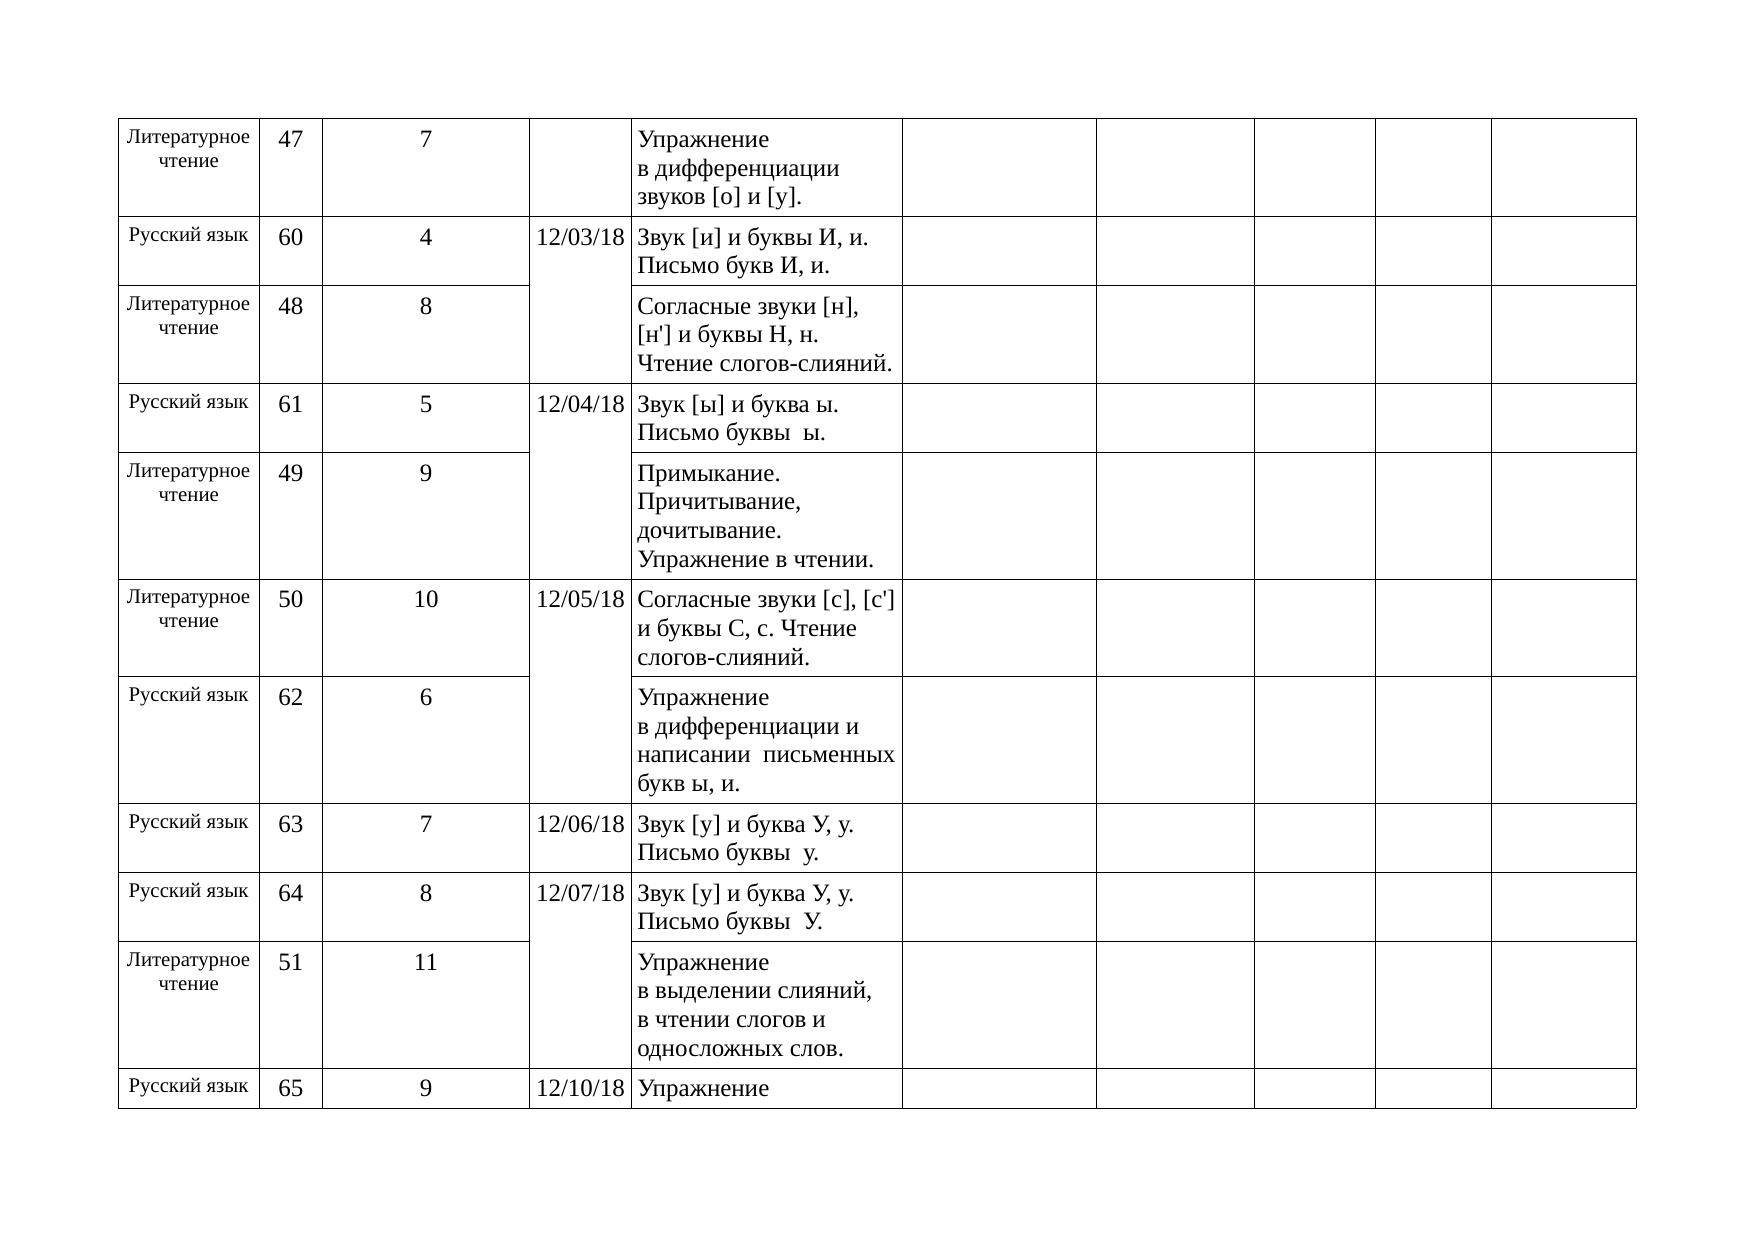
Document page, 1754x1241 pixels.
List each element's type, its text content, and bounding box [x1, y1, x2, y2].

table_cell 7 [323, 119, 529, 216]
table_cell [1492, 384, 1636, 452]
table_cell Русский язык [119, 1069, 259, 1108]
table_cell 51 [260, 942, 322, 1067]
table_cell [1097, 119, 1254, 216]
table_cell Литературное чтение [119, 942, 259, 1067]
table_cell [1492, 119, 1636, 216]
table_cell [903, 677, 1096, 803]
table_cell [903, 286, 1096, 383]
table_cell 05.12.18 [530, 580, 631, 803]
table_cell 8 [323, 286, 529, 383]
table_cell [1492, 217, 1636, 285]
table_cell [1255, 580, 1375, 676]
table_cell 9 [323, 453, 529, 578]
table_cell [903, 119, 1096, 216]
table_cell 64 [260, 873, 322, 941]
table_cell 9 [323, 1069, 529, 1108]
table_cell [903, 580, 1096, 676]
table_cell Русский язык [119, 677, 259, 803]
table_cell [1376, 677, 1491, 803]
table_cell [1097, 217, 1254, 285]
table_cell [1492, 286, 1636, 383]
table_cell 7 [323, 804, 529, 872]
table_cell [1097, 1069, 1254, 1108]
table_cell Согласные звуки [н], [н'] и буквы Н, н. Чтение слогов-слияний. [632, 286, 902, 383]
table_cell 03.12.18 [530, 217, 631, 383]
table_cell Литературное чтение [119, 119, 259, 216]
table_cell [1255, 384, 1375, 452]
table_cell [903, 384, 1096, 452]
table_cell 4 [323, 217, 529, 285]
table_cell [1492, 580, 1636, 676]
table_cell 8 [323, 873, 529, 941]
table_cell Звук [у] и буква У, у. Письмо буквы у. [632, 804, 902, 872]
table_cell Литературное чтение [119, 286, 259, 383]
table_cell [1097, 804, 1254, 872]
table_cell Литературное чтение [119, 453, 259, 578]
table_cell [1376, 1069, 1491, 1108]
table_cell Русский язык [119, 384, 259, 452]
table_cell [1376, 873, 1491, 941]
table_cell Согласные звуки [с], [с'] и буквы С, с. Чтение слогов-слияний. [632, 580, 902, 676]
table_cell 5 [323, 384, 529, 452]
table_cell Русский язык [119, 804, 259, 872]
table_cell [1376, 580, 1491, 676]
table_cell [903, 217, 1096, 285]
table_cell Упражнение в выделении слияний, в чтении слогов и односложных слов. [632, 942, 902, 1067]
table_cell [1255, 804, 1375, 872]
table_cell [1376, 804, 1491, 872]
table_cell [1255, 1069, 1375, 1108]
table_cell [1492, 942, 1636, 1067]
table_cell [1376, 453, 1491, 578]
table_cell Русский язык [119, 873, 259, 941]
table_cell 11 [323, 942, 529, 1067]
table_cell Звук [и] и буквы И, и. Письмо букв И, и. [632, 217, 902, 285]
table_cell 60 [260, 217, 322, 285]
table_cell 06.12.18 [530, 804, 631, 872]
table_cell 62 [260, 677, 322, 803]
table_cell [1097, 286, 1254, 383]
table_cell 30.11.18 [530, 119, 631, 216]
table_cell [1255, 286, 1375, 383]
table_cell [1097, 942, 1254, 1067]
table_cell 10.12.18 [530, 1069, 631, 1108]
table_cell 61 [260, 384, 322, 452]
table_cell [1492, 677, 1636, 803]
table_cell [1097, 677, 1254, 803]
table_cell [1376, 217, 1491, 285]
table_cell Звук [у] и буква У, у. Письмо буквы У. [632, 873, 902, 941]
table_cell 49 [260, 453, 322, 578]
table_cell Русский язык [119, 217, 259, 285]
table_cell 63 [260, 804, 322, 872]
table_cell 10 [323, 580, 529, 676]
table_cell [1097, 580, 1254, 676]
table_cell 48 [260, 286, 322, 383]
table_cell Упражнение в дифференциации звуков [о] и [у]. [632, 119, 902, 216]
table_cell [1255, 677, 1375, 803]
table_cell [1255, 217, 1375, 285]
table_cell [903, 1069, 1096, 1108]
table_cell [1376, 942, 1491, 1067]
table_cell [1492, 873, 1636, 941]
table_cell [903, 873, 1096, 941]
table_cell [903, 942, 1096, 1067]
table_cell 07.12.18 [530, 873, 631, 1067]
table_cell [1492, 804, 1636, 872]
table_cell 6 [323, 677, 529, 803]
table_cell [1492, 453, 1636, 578]
table_cell [903, 453, 1096, 578]
table_cell 04.12.18 [530, 384, 631, 578]
table_cell Упражнение в дифференциации и написании письменных букв ы, и. [632, 677, 902, 803]
table_cell [1255, 453, 1375, 578]
table_cell [1255, 942, 1375, 1067]
table_cell 50 [260, 580, 322, 676]
table_cell [1097, 873, 1254, 941]
table_cell 47 [260, 119, 322, 216]
table_cell [1376, 286, 1491, 383]
table_cell Примыкание. Причитывание, дочитывание. Упражнение в чтении. [632, 453, 902, 578]
table_cell [1255, 119, 1375, 216]
table_cell Литературное чтение [119, 580, 259, 676]
table_cell [1492, 1069, 1636, 1108]
table_cell [1376, 119, 1491, 216]
table_cell [1376, 384, 1491, 452]
table_cell [1255, 873, 1375, 941]
table_cell 65 [260, 1069, 322, 1108]
table_cell [1097, 384, 1254, 452]
table_cell Упражнение [632, 1069, 902, 1108]
table_cell [1097, 453, 1254, 578]
table_cell Звук [ы] и буква ы. Письмо буквы ы. [632, 384, 902, 452]
table_cell [903, 804, 1096, 872]
